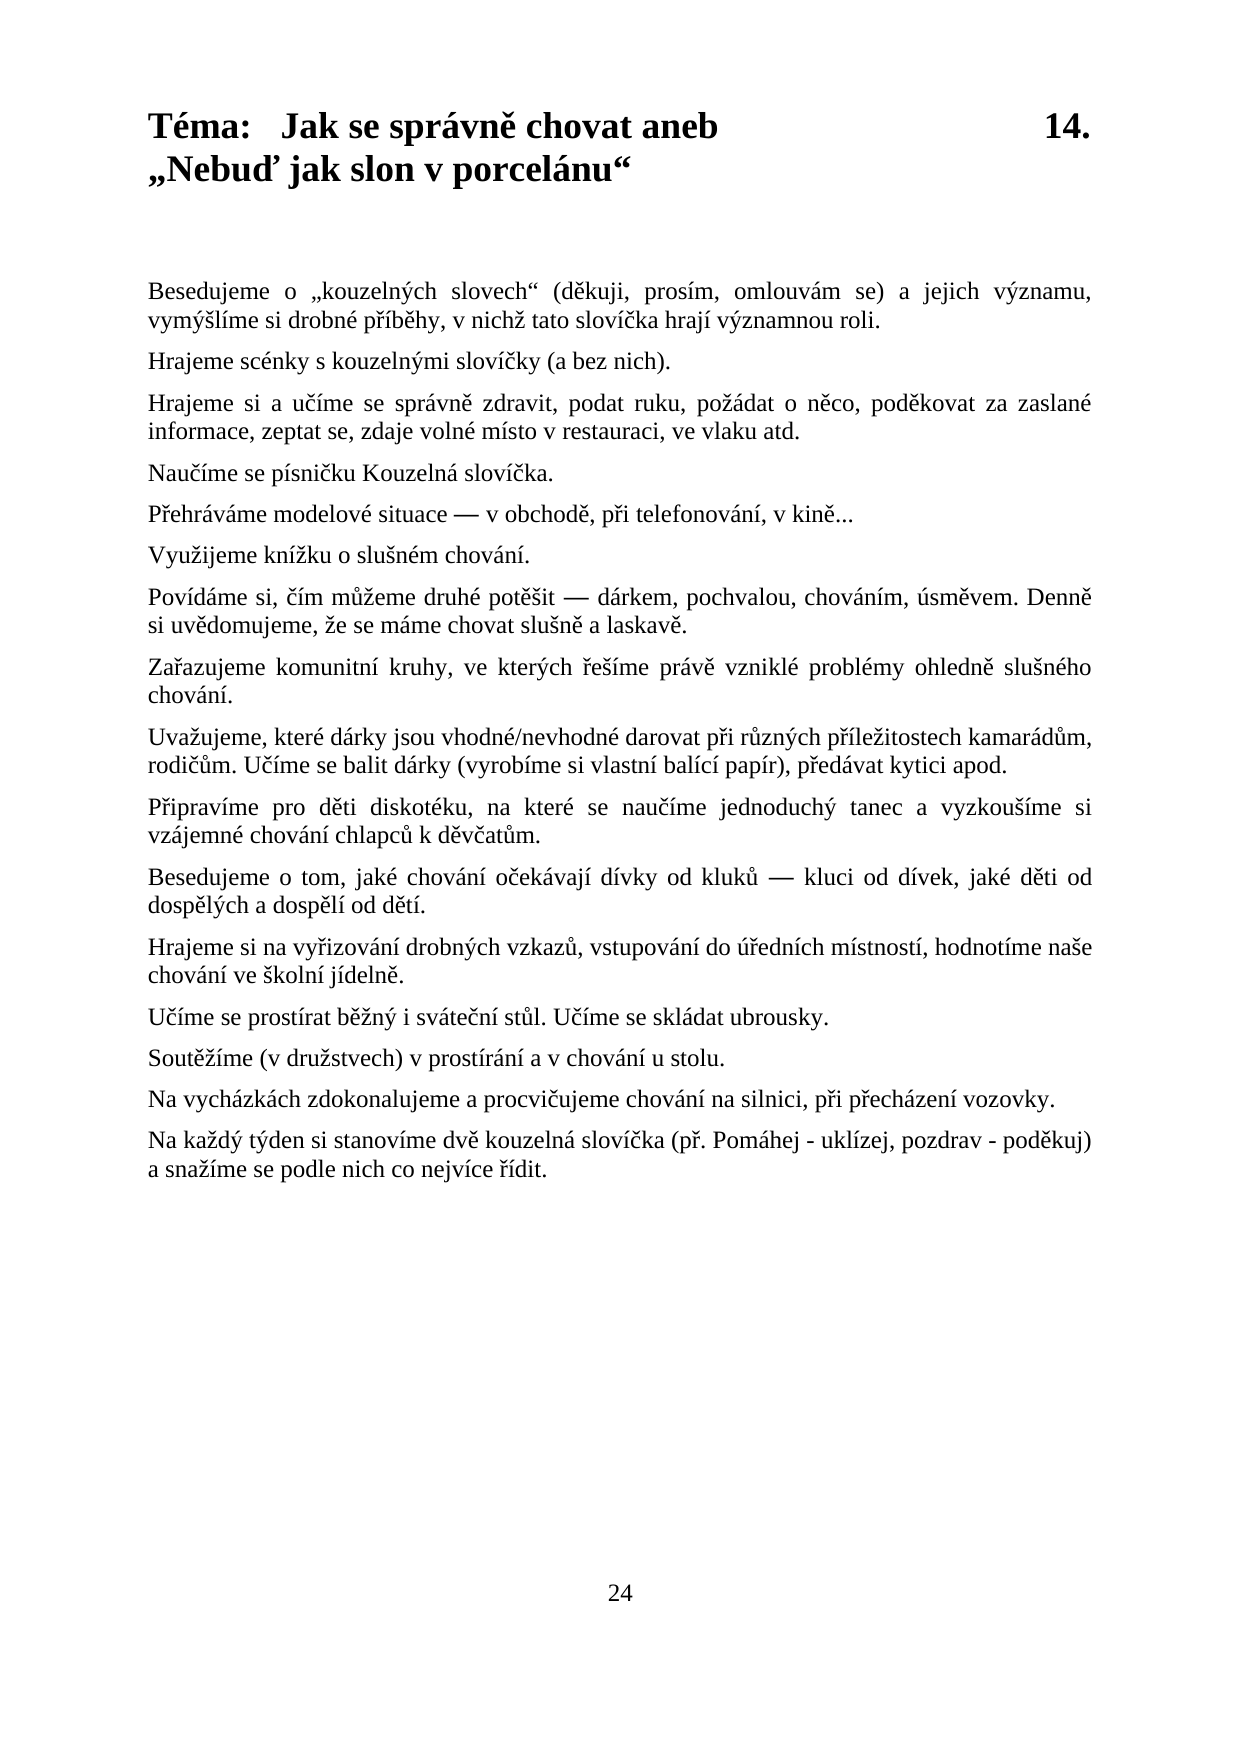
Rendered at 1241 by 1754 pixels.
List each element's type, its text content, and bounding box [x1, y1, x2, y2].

text Besedujeme o tom, jaké chování očekávají dívky od kluků — kluci od dívek, jaké děti od dospělých a dospělí od dětí. [148, 862, 1093, 919]
text Povídáme si, čím můžeme druhé potěšit — dárkem, pochvalou, chováním, úsměvem. Denně si uvědomujeme, že se máme chovat slušně a laskavě. [148, 582, 1093, 639]
text Uvažujeme, které dárky jsou vhodné/nevhodné darovat při různých příležitostech kamarádům, rodičům. Učíme se balit dárky (vyrobíme si vlastní balící papír), předávat kytici apod. [148, 722, 1093, 779]
text Naučíme se písničku Kouzelná slovíčka. [148, 458, 1093, 486]
text Na každý týden si stanovíme dvě kouzelná slovíčka (př. Pomáhej - uklízej, pozdrav - poděkuj) a snažíme se podle nich co nejvíce řídit. [148, 1126, 1093, 1183]
text Využijeme knížku o slušném chování. [148, 540, 1093, 569]
text Soutěžíme (v družstvech) v prostírání a v chování u stolu. [148, 1043, 1093, 1072]
text Připravíme pro děti diskotéku, na které se naučíme jednoduchý tanec a vyzkoušíme si vzájemné chování chlapců k děvčatům. [148, 792, 1093, 849]
text Hrajeme si na vyřizování drobných vzkazů, vstupování do úředních místností, hodnotíme naše chování ve školní jídelně. [148, 932, 1093, 989]
text Hrajeme si a učíme se správně zdravit, podat ruku, požádat o něco, poděkovat za zaslané informace, zeptat se, zdaje volné místo v restauraci, ve vlaku atd. [148, 388, 1093, 445]
text Přehráváme modelové situace — v obchodě, při telefonování, v kině... [148, 499, 1093, 528]
text Besedujeme o „kouzelných slovech“ (děkuji, prosím, omlouvám se) a jejich významu, vymýšlíme si drobné příběhy, v nichž tato slovíčka hrají významnou roli. [148, 276, 1093, 334]
text Učíme se prostírat běžný i sváteční stůl. Učíme se skládat ubrousky. [148, 1002, 1093, 1031]
text Zařazujeme komunitní kruhy, ve kterých řešíme právě vzniklé problémy ohledně slušného chování. [148, 652, 1093, 709]
text Hrajeme scénky s kouzelnými slovíčky (a bez nich). [148, 346, 1093, 375]
text Téma: Jak se správně chovat aneb 14. „Nebuď jak slon v porcelánu“ [148, 103, 1093, 189]
text Na vycházkách zdokonalujeme a procvičujeme chování na silnici, při přecházení vozovky. [148, 1084, 1093, 1113]
